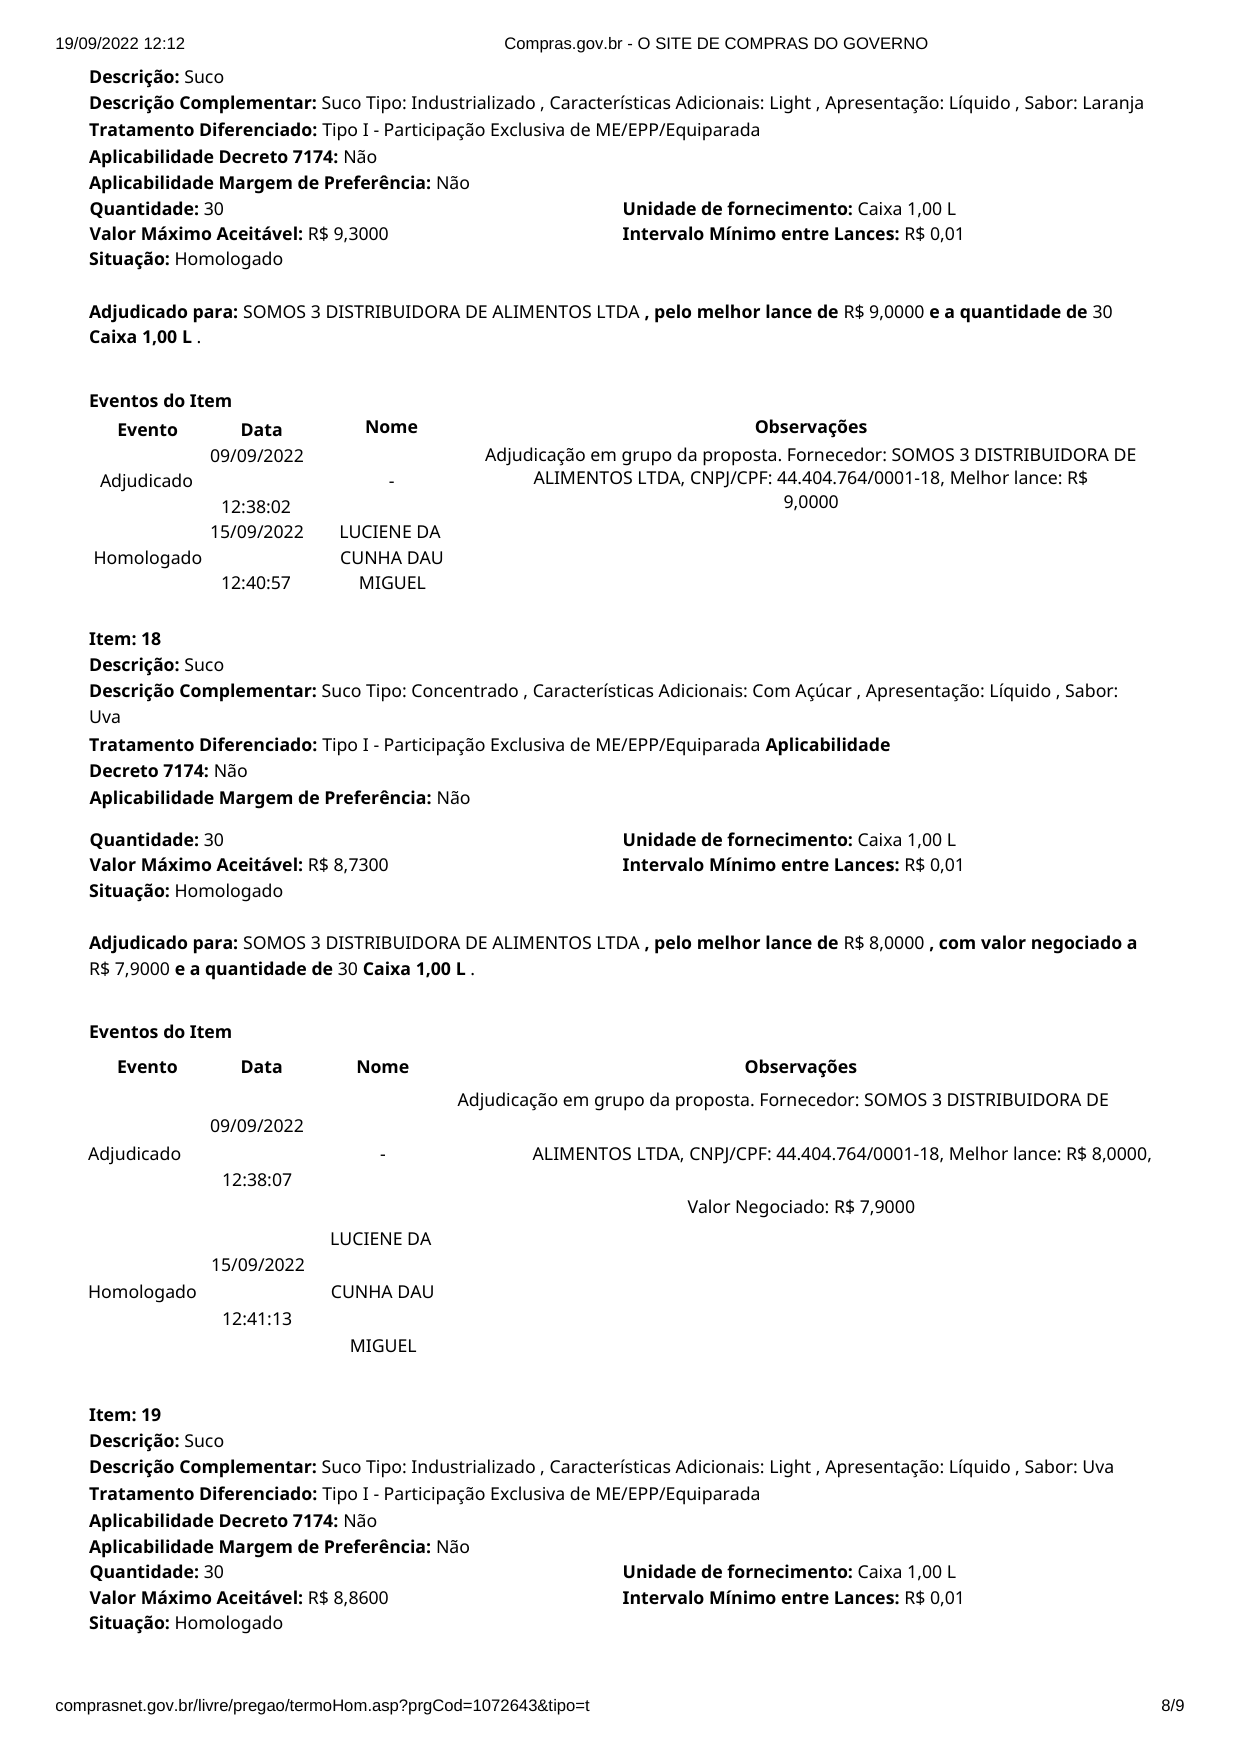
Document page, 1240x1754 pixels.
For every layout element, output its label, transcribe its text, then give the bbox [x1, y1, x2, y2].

text 12:41:13 [222, 1307, 1152, 1331]
text Eventos do Item [89, 388, 1152, 412]
table_cell Valor Máximo Aceitável: R$ 8,8600 [89, 1585, 622, 1611]
text Descrição Complementar: Suco Tipo: Industrializado , Características Adicionais: Light , Apresentação: Líquido , Sabor: Uva [89, 1454, 1152, 1478]
text Tratamento Diferenciado: Tipo I - Participação Exclusiva de ME/EPP/Equiparada [89, 117, 1152, 142]
text Aplicabilidade Decreto 7174: Não [89, 1508, 1152, 1532]
text Valor Negociado: R$ 7,9000 [450, 1195, 1152, 1219]
table_cell Intervalo Mínimo entre Lances: R$ 0,01 [623, 222, 999, 247]
table_header Quantidade: 30 [89, 1560, 622, 1585]
text Homologado CUNHA DAU [88, 1280, 1152, 1304]
text Descrição Complementar: Suco Tipo: Industrializado , Características Adicionais: Light , Apresentação: Líquido , Sabor: Laranja [89, 90, 1152, 114]
table_header Observações [483, 414, 1139, 443]
text Item: 19 [89, 1402, 1152, 1426]
table_header Evento Data [93, 414, 339, 443]
table_cell - [339, 444, 483, 520]
text 15/09/2022 [211, 1253, 1152, 1277]
table_cell 09/09/2022 Adjudicado 12:38:02 [93, 444, 339, 520]
text Adjudicado - ALIMENTOS LTDA, CNPJ/CPF: 44.404.764/0001-18, Melhor lance: R$ 8,0000, [88, 1141, 1152, 1165]
text Adjudicado para: SOMOS 3 DISTRIBUIDORA DE ALIMENTOS LTDA , pelo melhor lance de R$ 9,0000 e a quantidade de 30 Caixa 1,00 L . [89, 299, 1152, 349]
text 12:38:07 [222, 1168, 1152, 1192]
text Aplicabilidade Margem de Preferência: Não [89, 1534, 1152, 1558]
table_cell [483, 520, 1139, 596]
table_cell Unidade de fornecimento: Caixa 1,00 L [623, 828, 999, 853]
text Descrição: Suco [89, 1428, 1152, 1452]
text LUCIENE DA [330, 1226, 1152, 1250]
text Adjudicado para: SOMOS 3 DISTRIBUIDORA DE ALIMENTOS LTDA , pelo melhor lance de R$ 8,0000 , com valor negociado a R$ 7,9000 e a quantidade de 30 Caixa 1,00 L . [89, 931, 1152, 980]
table_header Unidade de fornecimento: Caixa 1,00 L [623, 1560, 999, 1585]
table_cell Quantidade: 30 [89, 828, 622, 853]
text Aplicabilidade Margem de Preferência: Não [89, 170, 1152, 194]
table_cell Valor Máximo Aceitável: R$ 9,3000 [89, 222, 622, 247]
text Tratamento Diferenciado: Tipo I - Participação Exclusiva de ME/EPP/Equiparada Aplicabilidade Decreto 7174: Não [89, 732, 939, 783]
text Descrição: Suco [89, 652, 1152, 677]
text Situação: Homologado [89, 247, 1152, 271]
table_header Unidade de fornecimento: Caixa 1,00 L [623, 196, 999, 222]
table_cell Adjudicação em grupo da proposta. Fornecedor: SOMOS 3 DISTRIBUIDORA DE ALIMENTOS LTDA, CNPJ/CPF: 44.404.764/0001-18, Melhor lance: R$ 9,0000 [483, 444, 1139, 520]
text Descrição: Suco [89, 64, 1152, 89]
table_header Quantidade: 30 [89, 196, 622, 222]
table_header Aplicabilidade Margem de Preferência: Não [89, 786, 622, 827]
table_cell LUCIENE DA CUNHA DAU MIGUEL [339, 520, 483, 596]
table_cell Intervalo Mínimo entre Lances: R$ 0,01 [623, 1585, 999, 1611]
text Descrição Complementar: Suco Tipo: Concentrado , Características Adicionais: Com Açúcar , Apresentação: Líquido , Sabor: Uva [89, 678, 1152, 729]
table_cell Intervalo Mínimo entre Lances: R$ 0,01 [623, 853, 999, 878]
table_cell 15/09/2022 Homologado 12:40:57 [93, 520, 339, 596]
text Item: 18 [89, 627, 1152, 651]
table_header [623, 786, 999, 827]
table_cell Valor Máximo Aceitável: R$ 8,7300 [89, 853, 622, 878]
text Adjudicação em grupo da proposta. Fornecedor: SOMOS 3 DISTRIBUIDORA DE 09/09/2022 [210, 1087, 1152, 1138]
table_header Nome [339, 414, 483, 443]
text Eventos do Item [89, 1019, 1152, 1044]
text Situação: Homologado [89, 878, 1152, 902]
text Tratamento Diferenciado: Tipo I - Participação Exclusiva de ME/EPP/Equiparada [89, 1481, 1152, 1505]
text Situação: Homologado [89, 1611, 1152, 1635]
text MIGUEL [349, 1334, 1152, 1358]
text Evento Data Nome Observações [88, 1052, 1152, 1079]
text Aplicabilidade Decreto 7174: Não [89, 144, 1152, 168]
